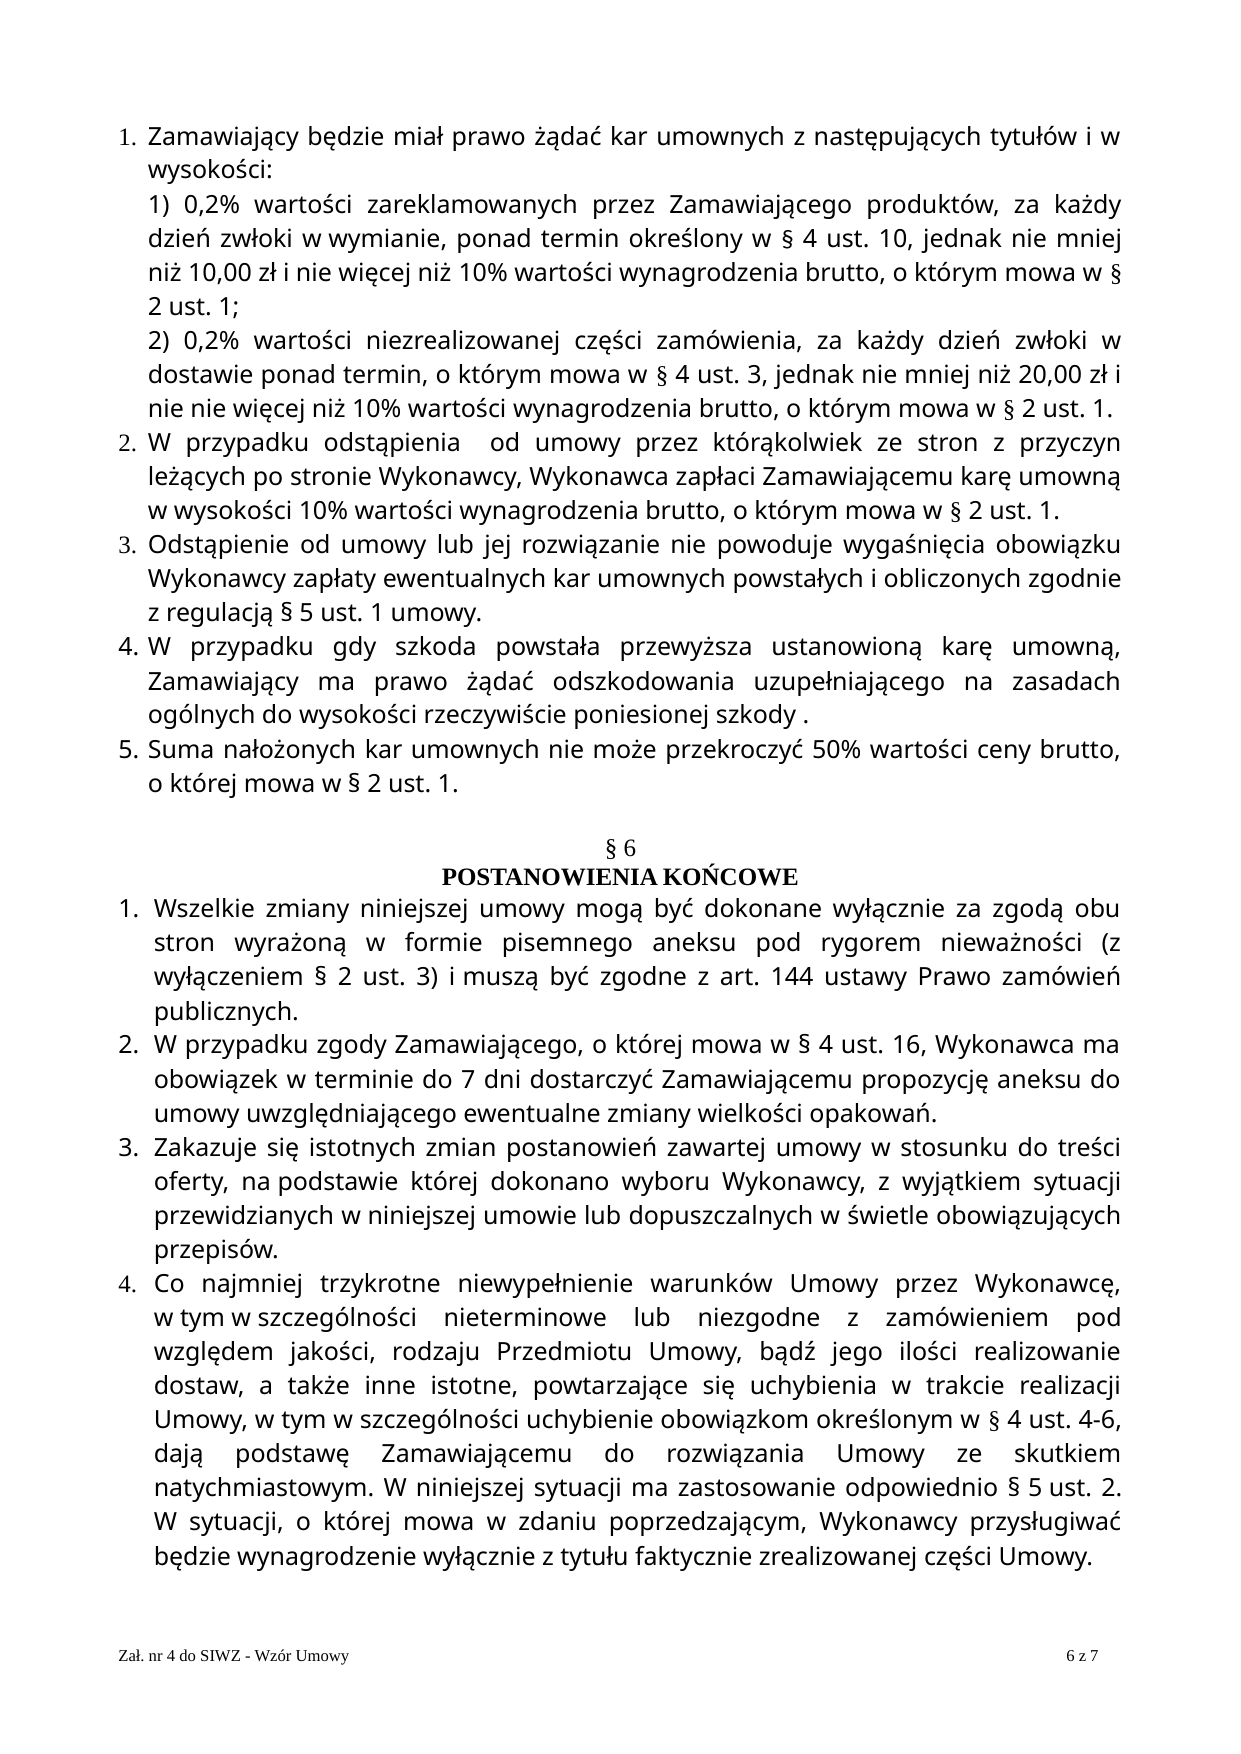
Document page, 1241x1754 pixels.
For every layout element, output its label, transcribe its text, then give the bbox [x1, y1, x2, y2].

list Odstąpienie od umowy lub jej rozwiązanie nie powoduje wygaśnięcia obowiązku Wykonawcy zapłaty ewentualnych kar umownych powstałych i obliczonych zgodnie z regulacją § 5 ust. 1 umowy. [118, 527, 1122, 629]
text POSTANOWIENIA KOŃCOWE [118, 862, 1122, 891]
list Zakazuje się istotnych zmian postanowień zawartej umowy w stosunku do treści oferty, na podstawie której dokonano wyboru Wykonawcy, z wyjątkiem sytuacji przewidzianych w niniejszej umowie lub dopuszczalnych w świetle obowiązujących przepisów. [118, 1129, 1122, 1266]
list W przypadku zgody Zamawiającego, o której mowa w § 4 ust. 16, Wykonawca ma obowiązek w terminie do 7 dni dostarczyć Zamawiającemu propozycję aneksu do umowy uwzględniającego ewentualne zmiany wielkości opakowań. [118, 1027, 1122, 1129]
text § 6 [118, 833, 1122, 862]
list W przypadku gdy szkoda powstała przewyższa ustanowioną karę umowną, Zamawiający ma prawo żądać odszkodowania uzupełniającego na zasadach ogólnych do wysokości rzeczywiście poniesionej szkody . [118, 629, 1122, 731]
list W przypadku odstąpienia od umowy przez którąkolwiek ze stron z przyczyn leżących po stronie Wykonawcy, Wykonawca zapłaci Zamawiającemu karę umowną w wysokości 10% wartości wynagrodzenia brutto, o którym mowa w § 2 ust. 1. [118, 425, 1122, 527]
list 1) 0,2% wartości zareklamowanych przez Zamawiającego produktów, za każdy dzień zwłoki w wymianie, ponad termin określony w § 4 ust. 10, jednak nie mniej niż 10,00 zł i nie więcej niż 10% wartości wynagrodzenia brutto, o którym mowa w § 2 ust. 1; [118, 186, 1122, 322]
list Wszelkie zmiany niniejszej umowy mogą być dokonane wyłącznie za zgodą obu stron wyrażoną w formie pisemnego aneksu pod rygorem nieważności (z wyłączeniem § 2 ust. 3) i muszą być zgodne z art. 144 ustawy Prawo zamówień publicznych. [118, 891, 1122, 1027]
list Suma nałożonych kar umownych nie może przekroczyć 50% wartości ceny brutto, o której mowa w § 2 ust. 1. [118, 731, 1122, 799]
list 2) 0,2% wartości niezrealizowanej części zamówienia, za każdy dzień zwłoki w dostawie ponad termin, o którym mowa w § 4 ust. 3, jednak nie mniej niż 20,00 zł i nie nie więcej niż 10% wartości wynagrodzenia brutto, o którym mowa w § 2 ust. 1. [118, 322, 1122, 425]
list Zamawiający będzie miał prawo żądać kar umownych z następujących tytułów i w wysokości: [118, 118, 1122, 186]
list Co najmniej trzykrotne niewypełnienie warunków Umowy przez Wykonawcę, w tym w szczególności nieterminowe lub niezgodne z zamówieniem pod względem jakości, rodzaju Przedmiotu Umowy, bądź jego ilości realizowanie dostaw, a także inne istotne, powtarzające się uchybienia w trakcie realizacji Umowy, w tym w szczególności uchybienie obowiązkom określonym w § 4 ust. 4-6, dają podstawę Zamawiającemu do rozwiązania Umowy ze skutkiem natychmiastowym. W niniejszej sytuacji ma zastosowanie odpowiednio § 5 ust. 2. W sytuacji, o której mowa w zdaniu poprzedzającym, Wykonawcy przysługiwać będzie wynagrodzenie wyłącznie z tytułu faktycznie zrealizowanej części Umowy. [118, 1266, 1122, 1572]
